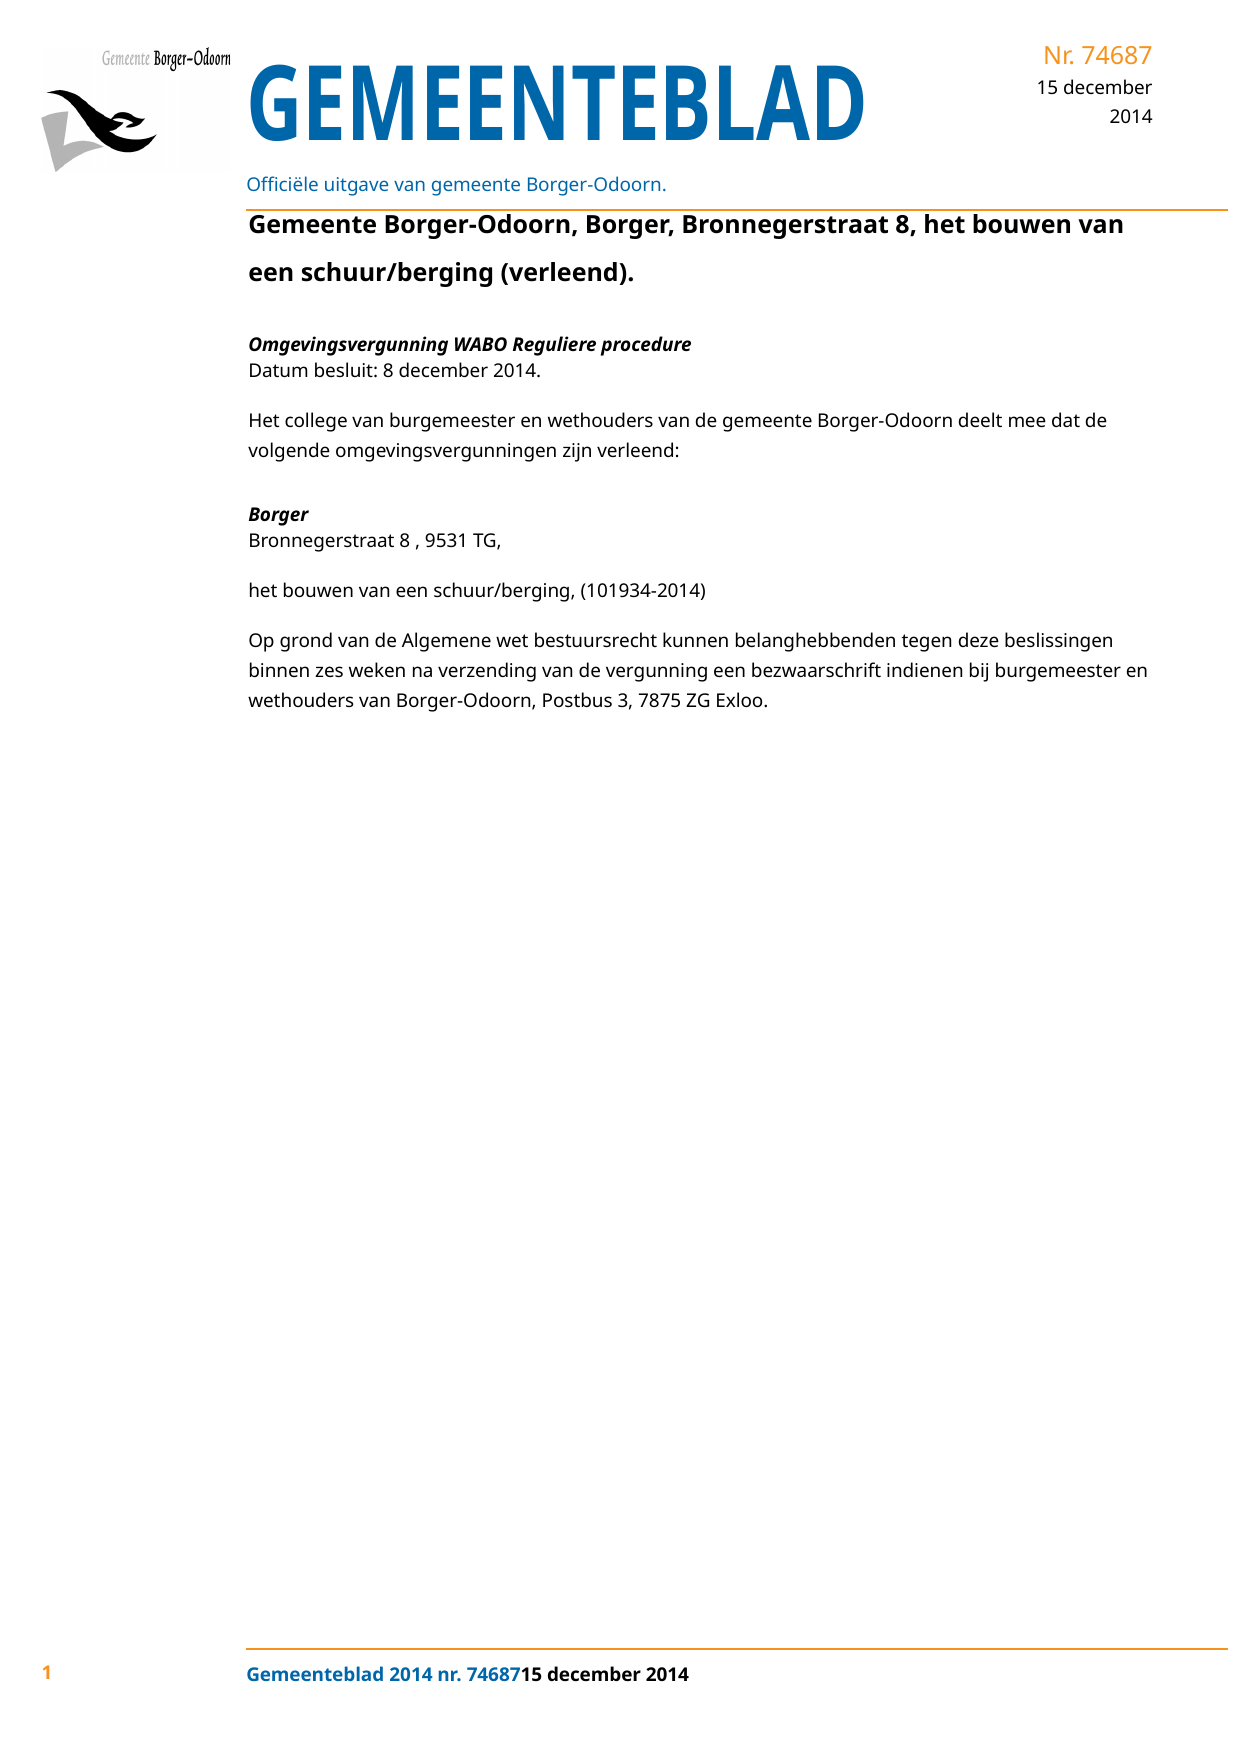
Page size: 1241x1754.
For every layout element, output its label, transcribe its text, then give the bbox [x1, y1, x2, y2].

text Omgevingsvergunning WABO Reguliere procedure [248, 331, 1152, 357]
text het bouwen van een schuur/berging, (101934-2014) [248, 577, 1152, 603]
text Op grond van de Algemene wet bestuursrecht kunnen belanghebbenden tegen deze beslissingen binnen zes weken na verzending van de vergunning een bezwaarschrift indienen bij burgemeester en wethouders van Borger-Odoorn, Postbus 3, 7875 ZG Exloo. [248, 628, 1152, 713]
text Het college van burgemeester en wethouders van de gemeente Borger-Odoorn deelt mee dat de volgende omgevingsvergunningen zijn verleend: [248, 408, 1152, 463]
text Bronnegerstraat 8 , 9531 TG, [248, 527, 1152, 553]
text Gemeente Borger-Odoorn, Borger, Bronnegerstraat 8, het bouwen van een schuur/berging (verleend). [248, 211, 1152, 288]
picture [41, 47, 231, 172]
text Borger [248, 501, 1152, 527]
text Datum besluit: 8 december 2014. [248, 357, 1152, 383]
